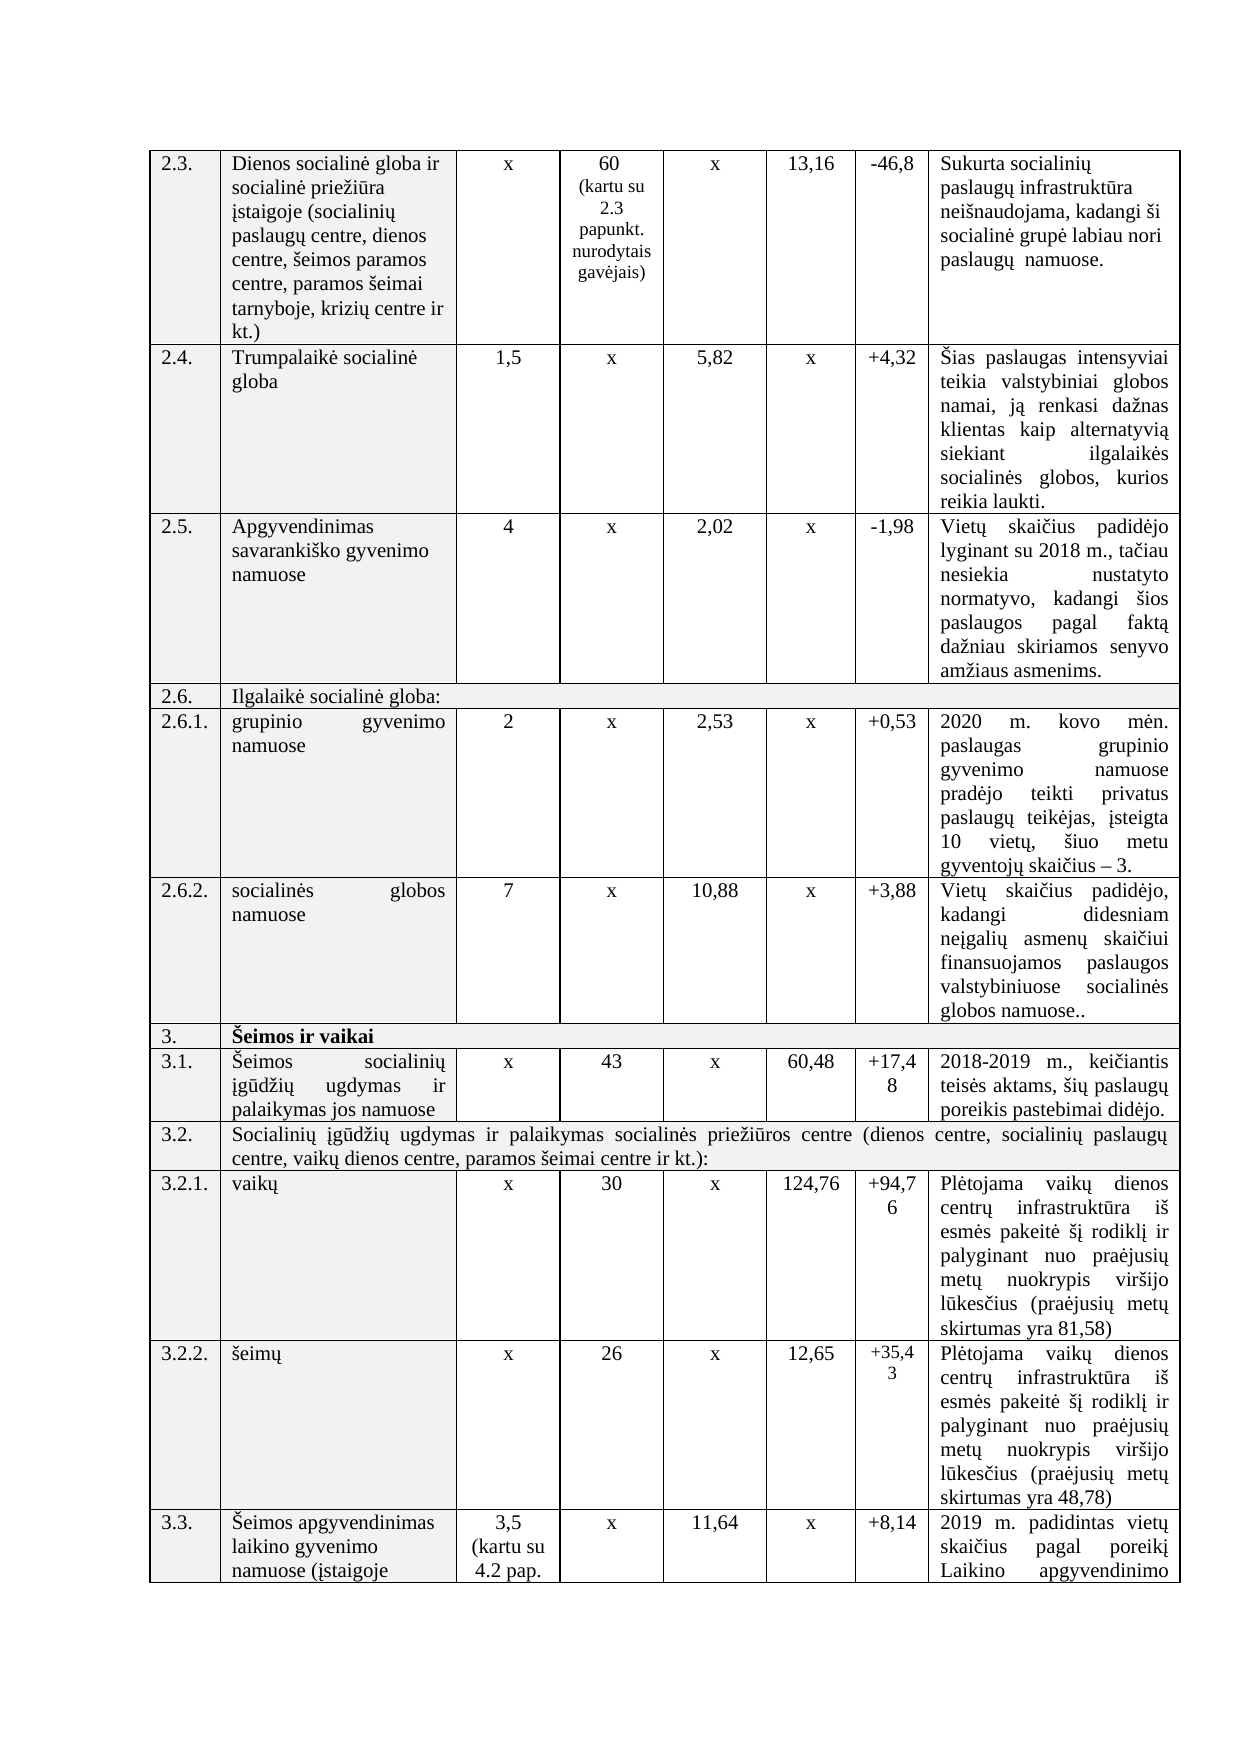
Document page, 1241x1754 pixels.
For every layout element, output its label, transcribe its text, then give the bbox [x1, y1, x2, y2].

table_cell x [767, 514, 855, 682]
table_cell +17,48 [856, 1049, 928, 1121]
table_cell 1,5 [457, 345, 559, 513]
table_cell 3.3. [151, 1510, 220, 1582]
table_cell 10,88 [664, 878, 766, 1022]
table_cell x [561, 514, 663, 682]
table_cell x [561, 1510, 663, 1582]
table_cell x [457, 1049, 559, 1121]
table_cell 13,16 [767, 151, 855, 343]
table_cell 3.2.2. [151, 1341, 220, 1509]
table_cell Apgyvendinimas savarankiško gyvenimo namuose [221, 514, 456, 682]
table_cell 2018-2019 m., keičiantis teisės aktams, šių paslaugų poreikis pastebimai didėjo. [929, 1049, 1179, 1121]
table_cell x [767, 345, 855, 513]
table_cell +94,76 [856, 1171, 928, 1339]
table_cell Plėtojama vaikų dienos centrų infrastruktūra iš esmės pakeitė šį rodiklį ir palyginant nuo praėjusių metų nuokrypis viršijo lūkesčius (praėjusių metų skirtumas yra 81,58) [929, 1171, 1179, 1339]
table_cell +0,53 [856, 709, 928, 877]
table_cell 2.6.1. [151, 709, 220, 877]
table_cell 60,48 [767, 1049, 855, 1121]
table_cell x [767, 878, 855, 1022]
table_cell 2.6.2. [151, 878, 220, 1022]
table_cell x [664, 151, 766, 343]
table_cell x [561, 345, 663, 513]
table_cell x [664, 1341, 766, 1509]
table_cell 2.4. [151, 345, 220, 513]
table_cell 2.3. [151, 151, 220, 343]
table_cell 3. [151, 1024, 220, 1048]
table_cell x [561, 878, 663, 1022]
table_cell grupinio gyvenimo namuose [221, 709, 456, 877]
table_cell 11,64 [664, 1510, 766, 1582]
table_cell vaikų [221, 1171, 456, 1339]
table_cell Šias paslaugas intensyviai teikia valstybiniai globos namai, ją renkasi dažnas klientas kaip alternatyvią siekiant ilgalaikės socialinės globos, kurios reikia laukti. [929, 345, 1179, 513]
table_cell x [767, 709, 855, 877]
table_cell Vietų skaičius padidėjo, kadangi didesniam neįgalių asmenų skaičiui finansuojamos paslaugos valstybiniuose socialinės globos namuose.. [929, 878, 1179, 1022]
table_cell socialinės globos namuose [221, 878, 456, 1022]
table_cell 124,76 [767, 1171, 855, 1339]
table_cell 3.2. [151, 1122, 220, 1170]
table_cell 2.6. [151, 684, 220, 708]
table_cell 12,65 [767, 1341, 855, 1509]
table_cell -1,98 [856, 514, 928, 682]
table_cell 3.2.1. [151, 1171, 220, 1339]
table_cell +4,32 [856, 345, 928, 513]
table_cell 3,5 (kartu su 4.2 pap. [457, 1510, 559, 1582]
table_cell 3.1. [151, 1049, 220, 1121]
table_cell Šeimos apgyvendinimas laikino gyvenimo namuose (įstaigoje [221, 1510, 456, 1582]
table_cell Ilgalaikė socialinė globa: [221, 684, 1179, 708]
table_cell Šeimos ir vaikai [221, 1024, 1179, 1048]
table_cell 2019 m. padidintas vietų skaičius pagal poreikį Laikino apgyvendinimo [929, 1510, 1179, 1582]
table_cell x [457, 1341, 559, 1509]
table_cell 2,02 [664, 514, 766, 682]
table_cell x [457, 1171, 559, 1339]
table_cell x [664, 1049, 766, 1121]
table_cell 2 [457, 709, 559, 877]
table_cell +3,88 [856, 878, 928, 1022]
table_cell x [457, 151, 559, 343]
table_cell Plėtojama vaikų dienos centrų infrastruktūra iš esmės pakeitė šį rodiklį ir palyginant nuo praėjusių metų nuokrypis viršijo lūkesčius (praėjusių metų skirtumas yra 48,78) [929, 1341, 1179, 1509]
table_cell 7 [457, 878, 559, 1022]
table_cell Sukurta socialinių paslaugų infrastruktūra neišnaudojama, kadangi ši socialinė grupė labiau nori paslaugų namuose. [929, 151, 1179, 343]
table_cell Socialinių įgūdžių ugdymas ir palaikymas socialinės priežiūros centre (dienos centre, socialinių paslaugų centre, vaikų dienos centre, paramos šeimai centre ir kt.): [221, 1122, 1179, 1170]
table_cell šeimų [221, 1341, 456, 1509]
table_cell x [664, 1171, 766, 1339]
table_cell Šeimos socialinių įgūdžių ugdymas ir palaikymas jos namuose [221, 1049, 456, 1121]
table_cell 60 (kartu su 2.3 papunkt. nurodytais gavėjais) [561, 151, 663, 343]
table_cell x [561, 709, 663, 877]
table_cell +35,43 [856, 1341, 928, 1509]
table_cell 2020 m. kovo mėn. paslaugas grupinio gyvenimo namuose pradėjo teikti privatus paslaugų teikėjas, įsteigta 10 vietų, šiuo metu gyventojų skaičius – 3. [929, 709, 1179, 877]
table_cell x [767, 1510, 855, 1582]
table_cell 4 [457, 514, 559, 682]
table_cell 5,82 [664, 345, 766, 513]
table_cell +8,14 [856, 1510, 928, 1582]
table_cell 26 [561, 1341, 663, 1509]
table_cell 43 [561, 1049, 663, 1121]
table_cell 30 [561, 1171, 663, 1339]
table_cell -46,8 [856, 151, 928, 343]
table_cell Vietų skaičius padidėjo lyginant su 2018 m., tačiau nesiekia nustatyto normatyvo, kadangi šios paslaugos pagal faktą dažniau skiriamos senyvo amžiaus asmenims. [929, 514, 1179, 682]
table_cell Trumpalaikė socialinė globa [221, 345, 456, 513]
table_cell 2,53 [664, 709, 766, 877]
table_cell Dienos socialinė globa ir socialinė priežiūra įstaigoje (socialinių paslaugų centre, dienos centre, šeimos paramos centre, paramos šeimai tarnyboje, krizių centre ir kt.) [221, 151, 456, 343]
table_cell 2.5. [151, 514, 220, 682]
